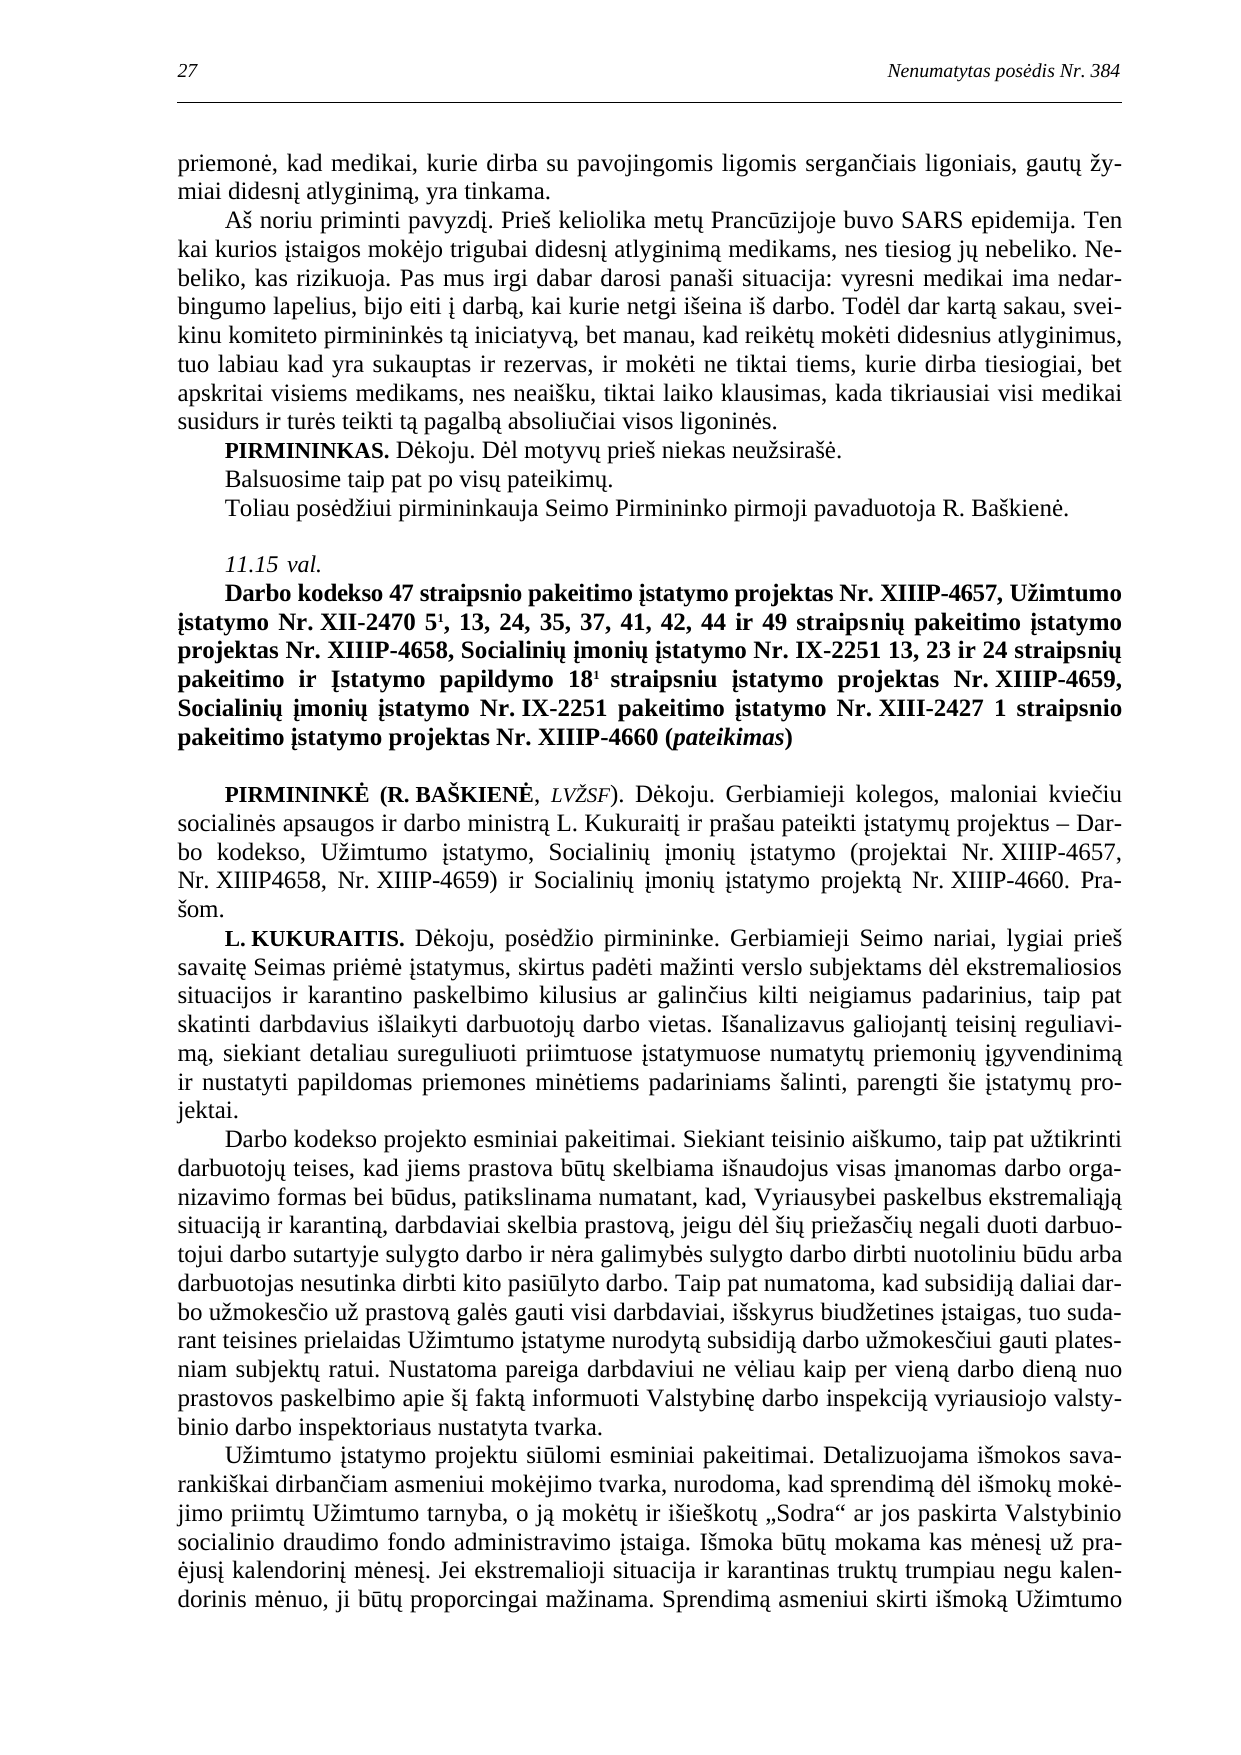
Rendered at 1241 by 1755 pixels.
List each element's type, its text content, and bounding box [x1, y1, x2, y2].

text Dar­bo ko­dek­so 47 straips­nio pa­kei­ti­mo įsta­ty­mo pro­jek­tas Nr. XIIIP-4657, Užimtumo įsta­ty­mo Nr. XII-2470 51, 13, 24, 35, 37, 41, 42, 44 ir 49 straips­nių pa­kei­ti­mo įsta­ty­mo pro­jek­tas Nr. XIIIP-4658, So­cia­li­nių įmo­nių įsta­ty­mo Nr. IX-2251 13, 23 ir 24 straips­nių pa­kei­ti­mo ir Įsta­ty­mo pa­pil­dy­mo 181 straips­niu įsta­ty­mo pro­jek­tas Nr. XIIIP-4659, Socia­li­nių įmo­nių įsta­ty­mo Nr. IX-2251 pa­kei­ti­mo įsta­ty­mo Nr. XIII-2427 1 straips­nio pa­kei­ti­mo įsta­ty­mo pro­jek­tas Nr. XIIIP-4660 (pa­tei­ki­mas) [177, 578, 1122, 750]
text prie­mo­nė, kad me­di­kai, ku­rie dir­ba su pa­vo­jin­go­mis li­go­mis ser­gan­čiais li­go­niais, gau­tų žy­miai di­des­nį at­ly­gi­ni­mą, yra tin­ka­ma. [177, 148, 1122, 205]
text Dar­bo ko­dek­so pro­jek­to es­mi­niai pa­kei­ti­mai. Sie­kiant tei­si­nio aiš­ku­mo, taip pat už­tik­rin­ti dar­buo­to­jų tei­ses, kad jiems pra­sto­va bū­tų skel­bia­ma iš­nau­do­jus vi­sas įma­no­mas dar­bo or­ga­ni­za­vi­mo for­mas bei bū­dus, pa­tiks­li­na­ma nu­ma­tant, kad, Vy­riau­sy­bei pa­skel­bus eks­tre­ma­li­ą­ją si­tu­a­ci­ją ir ka­ran­ti­ną, darb­da­viai skel­bia pra­sto­vą, jei­gu dėl šių prie­žas­čių ne­ga­li duo­ti dar­buo­to­jui dar­bo su­tar­ty­je su­lyg­to dar­bo ir nė­ra ga­li­my­bės su­lyg­to dar­bo dirb­ti nuo­to­li­niu bū­du ar­ba dar­buo­to­jas ne­su­tin­ka dirb­ti ki­to pa­siū­ly­to dar­bo. Taip pat nu­ma­to­ma, kad sub­si­di­ją da­liai dar­bo už­mo­kes­čio už pra­sto­vą ga­lės gau­ti vi­si darb­da­viai, iš­sky­rus biu­dže­ti­nes įstai­gas, tuo su­da­rant tei­si­nes prie­lai­das Už­im­tu­mo įsta­ty­me nu­ro­dy­tą sub­si­di­ją dar­bo už­mo­kes­čiui gau­ti pla­tes­niam sub­jek­tų ra­tui. Nu­sta­to­ma pa­rei­ga darb­da­viui ne vė­liau kaip per vie­ną dar­bo die­ną nuo pra­sto­vos pa­skel­bi­mo apie šį fak­tą in­for­muo­ti Vals­ty­bi­nę dar­bo ins­pek­ci­ją vy­riau­sio­jo vals­ty­bi­nio dar­bo ins­pek­to­riaus nu­sta­ty­ta tvar­ka. [177, 1124, 1122, 1440]
text 11.15 val. [224, 550, 1122, 578]
text Bal­suo­si­me taip pat po vi­sų pa­tei­ki­mų. [177, 464, 1122, 493]
text Už­im­tu­mo įsta­ty­mo pro­jek­tu siū­lo­mi es­mi­niai pa­kei­ti­mai. De­ta­li­zuo­ja­ma iš­mo­kos sa­va­ran­kiš­kai dir­ban­čiam as­me­niui mo­kė­ji­mo tvar­ka, nu­ro­do­ma, kad spren­di­mą dėl iš­mo­kų mo­kė­ji­mo pri­im­tų Už­im­tu­mo tar­ny­ba, o ją mo­kė­tų ir iš­ieš­ko­tų „Sod­ra“ ar jos pa­skir­ta Vals­ty­bi­nio so­cia­li­nio drau­di­mo fon­do ad­mi­nist­ra­vi­mo įstai­ga. Iš­mo­ka bū­tų mo­ka­ma kas mė­ne­sį už pra­ėju­sį ka­len­do­ri­nį mė­ne­sį. Jei eks­tre­ma­lio­ji si­tu­a­ci­ja ir ka­ran­ti­nas truk­tų trum­piau ne­gu ka­len­do­ri­nis mė­nuo, ji bū­tų pro­por­cin­gai ma­ži­na­ma. Spren­di­mą as­me­niui skir­ti iš­mo­ką Už­im­tu­mo [177, 1440, 1122, 1613]
text Aš no­riu pri­min­ti pa­vyz­dį. Prieš ke­lio­li­ka me­tų Pran­cū­zi­jo­je bu­vo SARS epi­de­mi­ja. Ten kai ku­rios įstai­gos mo­kė­jo tri­gu­bai di­des­nį at­ly­gi­ni­mą me­di­kams, nes tie­siog jų ne­be­li­ko. Ne­be­li­ko, kas ri­zi­kuo­ja. Pas mus ir­gi da­bar da­ro­si pa­na­ši si­tu­a­ci­ja: vy­res­ni me­di­kai ima ne­dar­bin­gu­mo la­pe­lius, bi­jo ei­ti į dar­bą, kai ku­rie net­gi iš­ei­na iš dar­bo. To­dėl dar kar­tą sa­kau, svei­ki­nu ko­mi­te­to pir­mi­nin­kės tą ini­cia­ty­vą, bet ma­nau, kad rei­kė­tų mo­kė­ti di­des­nius at­ly­gi­ni­mus, tuo la­biau kad yra su­kaup­tas ir re­zer­vas, ir mo­kė­ti ne tik­tai tiems, ku­rie dir­ba tie­sio­giai, bet ap­skri­tai vi­siems me­di­kams, nes ne­aiš­ku, tik­tai lai­ko klau­si­mas, ka­da tik­riau­siai vi­si me­di­kai su­si­durs ir tu­rės teik­ti tą pa­gal­bą ab­so­liu­čiai vi­sos li­go­ni­nės. [177, 205, 1122, 435]
text PIRMININKAS. Dė­ko­ju. Dėl mo­ty­vų prieš nie­kas ne­už­si­ra­šė. [177, 435, 1122, 464]
text L. KUKURAITIS. Dė­ko­ju, po­sė­džio pir­mi­nin­ke. Ger­bia­mie­ji Sei­mo na­riai, ly­giai prieš sa­vai­tę Sei­mas pri­ėmė įsta­ty­mus, skir­tus pa­dė­ti ma­žin­ti ver­slo sub­jek­tams dėl eks­tre­ma­lio­sios si­tu­a­ci­jos ir ka­ran­ti­no pa­skel­bi­mo ki­lu­sius ar ga­lin­čius kil­ti nei­gia­mus pa­da­ri­nius, taip pat ska­tin­ti darb­da­vius iš­lai­ky­ti dar­buo­to­jų dar­bo vie­tas. Iš­ana­li­za­vus ga­lio­jan­tį tei­si­nį re­gu­lia­vi­mą, sie­kiant de­ta­liau su­re­gu­liuo­ti pri­im­tuo­se įsta­ty­muo­se nu­ma­ty­tų prie­mo­nių įgy­ven­di­ni­mą ir nu­sta­ty­ti pa­pil­do­mas prie­mo­nes mi­nė­tiems pa­da­ri­niams ša­lin­ti, pa­reng­ti šie įsta­ty­mų pro­jek­tai. [177, 923, 1122, 1124]
text PIRMININKĖ (R. BAŠKIENĖ, LVŽSF). Dė­ko­ju. Ger­bia­mie­ji ko­le­gos, ma­lo­niai kvie­čiu so­cia­li­nės ap­sau­gos ir dar­bo mi­nist­rą L. Ku­ku­rai­tį ir pra­šau pa­teik­ti įsta­ty­mų pro­jek­tus – Dar­bo ko­dek­so, Už­im­tu­mo įsta­ty­mo, So­cia­li­nių įmo­nių įsta­ty­mo (pro­jek­tai Nr. XIIIP-4657, Nr. XIIIP4658, Nr. XIIIP-4659) ir So­cia­li­nių įmo­nių įsta­ty­mo pro­jek­tą Nr. XIIIP-4660. Pra­šom. [177, 779, 1122, 923]
text To­liau po­sė­džiui pir­mi­nin­kau­ja Sei­mo Pir­mi­nin­ko pir­mo­ji pa­va­duo­to­ja R. Baš­kie­nė. [177, 493, 1122, 521]
